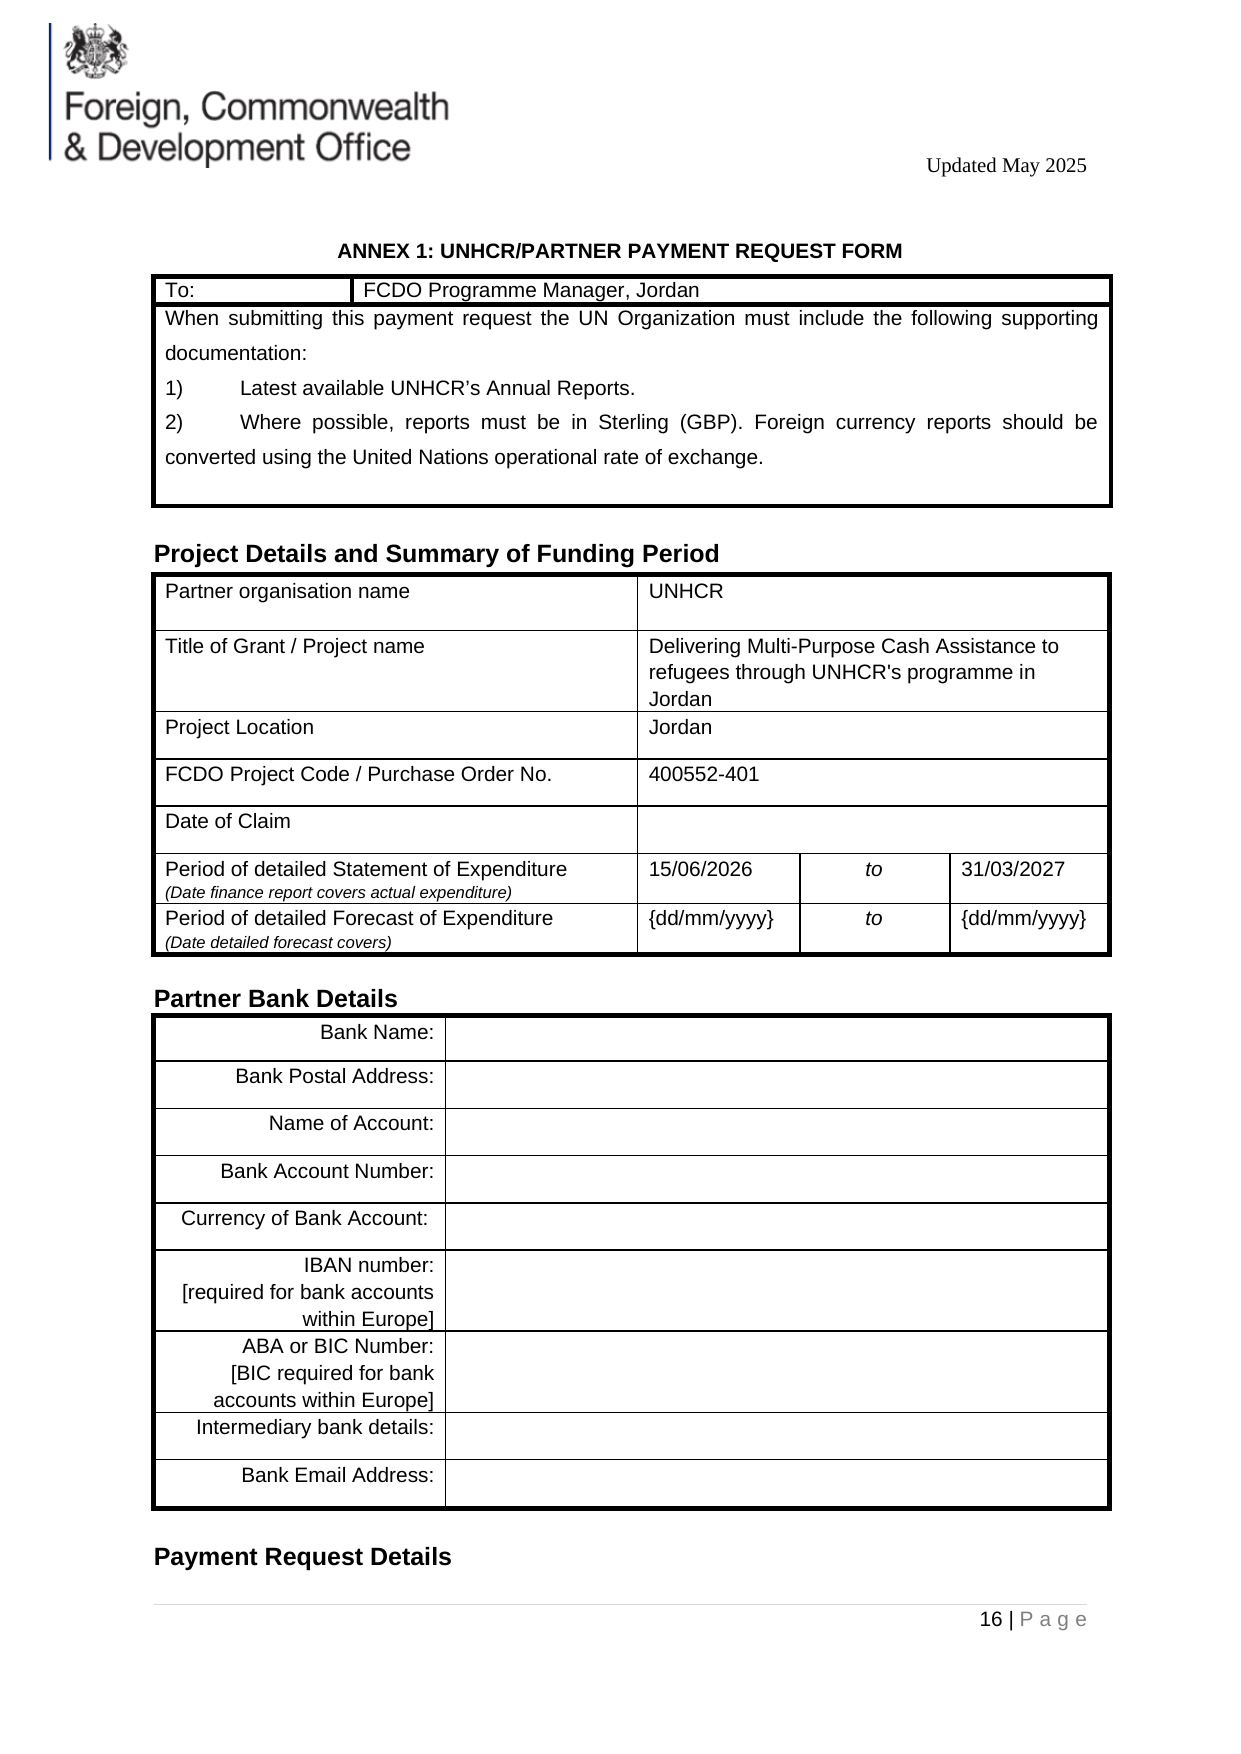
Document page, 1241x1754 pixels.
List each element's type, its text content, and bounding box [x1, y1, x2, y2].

table_cell [446, 1062, 1107, 1107]
table_cell Bank Account Number: [156, 1156, 445, 1202]
table_cell to [801, 854, 949, 902]
table_cell 15/06/2026 [638, 854, 799, 902]
table_cell [446, 1156, 1107, 1202]
table_cell [638, 807, 1107, 853]
text Project Details and Summary of Funding Period [153, 540, 1087, 568]
table_cell [446, 1251, 1107, 1330]
table_cell {dd/mm/yyyy} [951, 904, 1107, 952]
table_cell Title of Grant / Project name [156, 631, 637, 711]
table_cell [446, 1204, 1107, 1249]
table_cell When submitting this payment request the UN Organization must include the following supporting documentation: 1) Latest available UNHCR’s Annual Reports. 2) Where possible, reports must be in Sterling (GBP). Foreign currency reports should be converted using the United Nations operational rate of exchange. [156, 307, 1109, 504]
table_header UNHCR [638, 577, 1107, 630]
table_cell IBAN number: [required for bank accounts within Europe] [156, 1251, 445, 1330]
picture [48, 23, 451, 168]
table_cell 31/03/2027 [951, 854, 1107, 902]
table_cell [446, 1332, 1107, 1411]
table_cell Date of Claim [156, 807, 637, 853]
table_cell Period of detailed Forecast of Expenditure (Date detailed forecast covers) [156, 904, 637, 952]
table_header FCDO Programme Manager, Jordan [354, 279, 1109, 302]
table_cell [446, 1460, 1107, 1506]
table_cell {dd/mm/yyyy} [638, 904, 799, 952]
table_cell FCDO Project Code / Purchase Order No. [156, 760, 637, 805]
table_cell Intermediary bank details: [156, 1413, 445, 1459]
table_cell [446, 1109, 1107, 1155]
text Partner Bank Details [153, 985, 1087, 1013]
table_cell Name of Account: [156, 1109, 445, 1155]
table_header Partner organisation name [156, 577, 637, 630]
table_cell Jordan [638, 712, 1107, 758]
table_cell Bank Email Address: [156, 1460, 445, 1506]
subtitle ANNEX 1: UNHCR/PARTNER PAYMENT REQUEST FORM [153, 239, 1087, 262]
table_cell ABA or BIC Number: [BIC required for bank accounts within Europe] [156, 1332, 445, 1411]
text Payment Request Details [153, 1543, 1087, 1571]
table_cell Bank Postal Address: [156, 1062, 445, 1107]
table_cell to [801, 904, 949, 952]
table_cell Project Location [156, 712, 637, 758]
table_cell Period of detailed Statement of Expenditure (Date finance report covers actual expenditure) [156, 854, 637, 902]
table_header Bank Name: [156, 1018, 445, 1060]
table_header To: [156, 279, 350, 302]
table_cell Currency of Bank Account: [156, 1204, 445, 1249]
table_cell 400552-401 [638, 760, 1107, 805]
table_header [446, 1018, 1107, 1060]
table_cell [446, 1413, 1107, 1459]
table_cell Delivering Multi-Purpose Cash Assistance to refugees through UNHCR's programme in Jordan [638, 631, 1107, 711]
